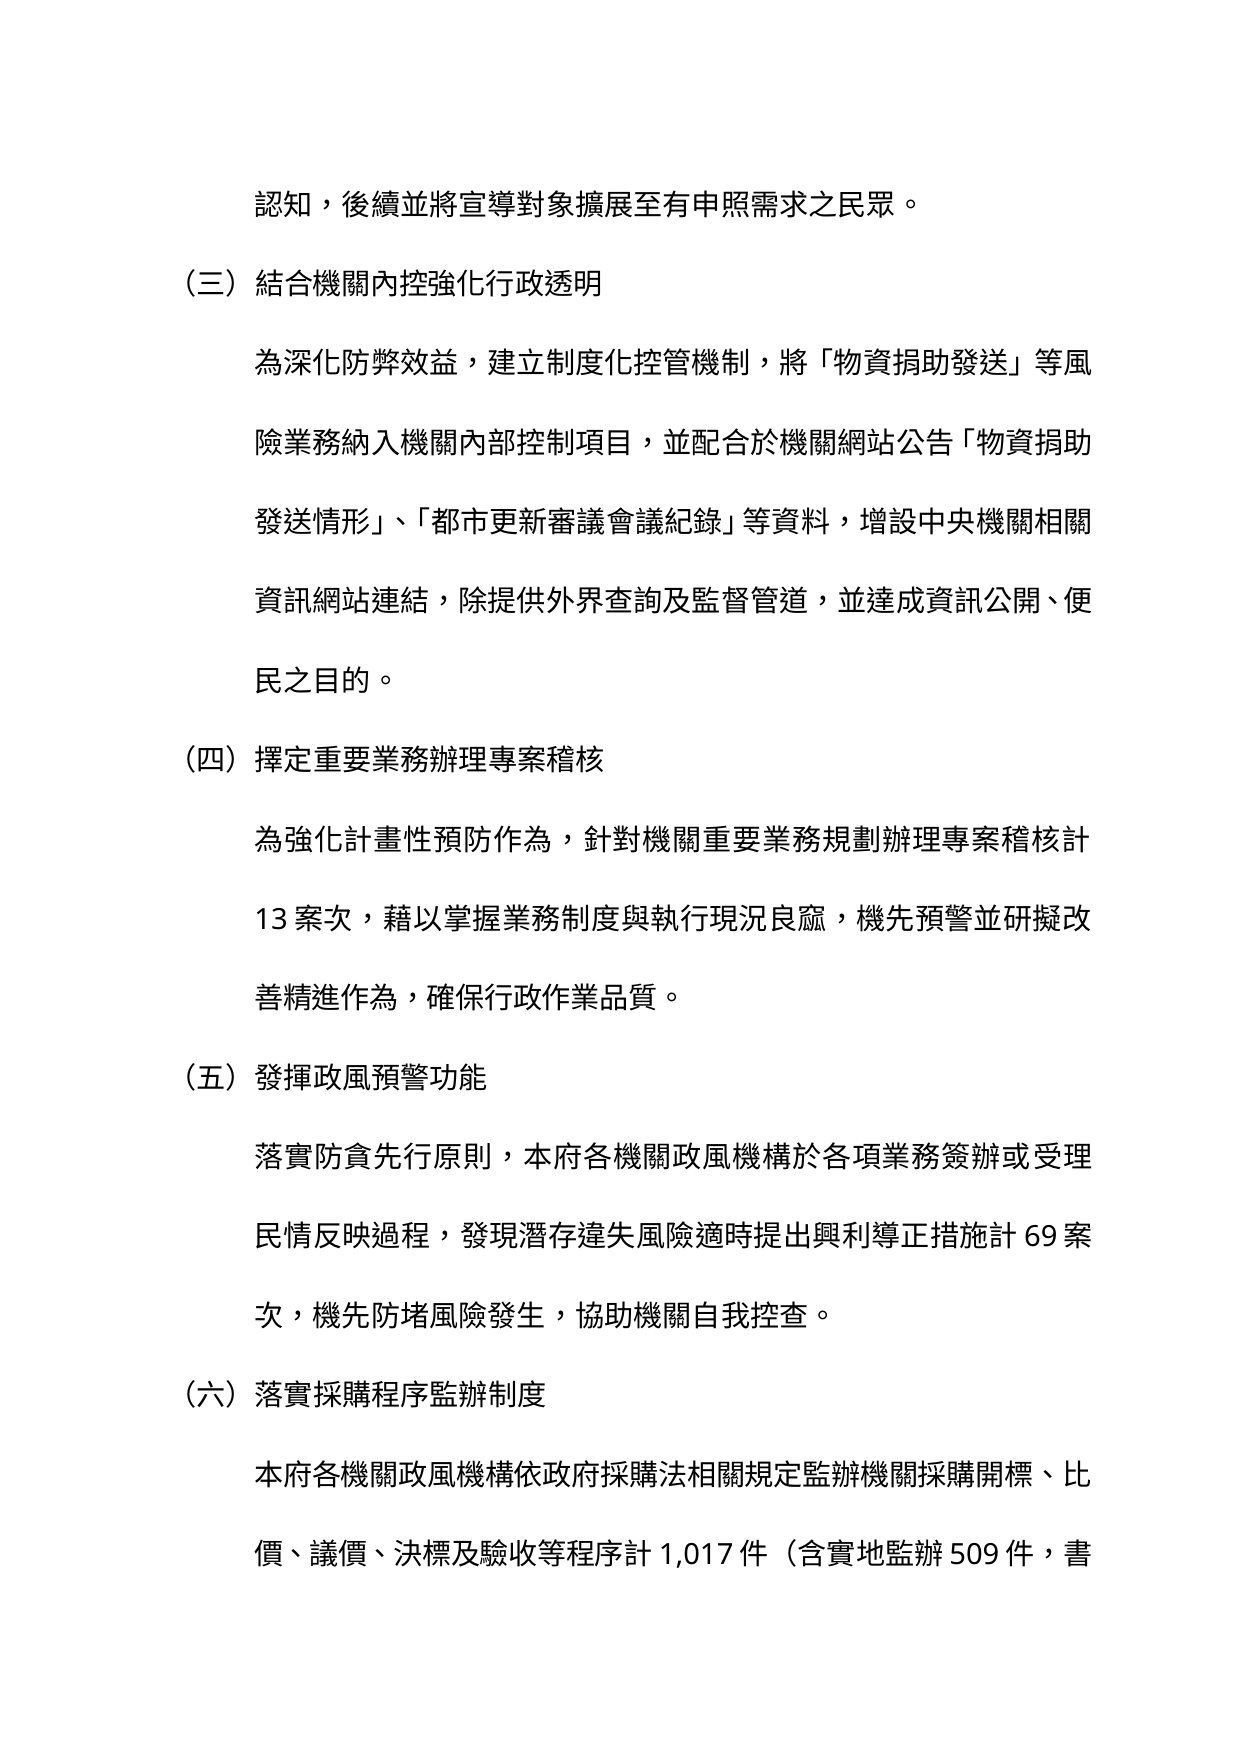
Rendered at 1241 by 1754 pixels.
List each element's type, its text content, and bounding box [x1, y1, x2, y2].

text 認知，後續並將宣導對象擴展至有申照需求之民眾。 [254, 163, 1092, 242]
text 為強化計畫性預防作為，針對機關重要業務規劃辦理專案稽核計13案次，藉以掌握業務制度與執行現況良窳，機先預警並研擬改善精進作為，確保行政作業品質。 [254, 798, 1092, 1036]
text 本府各機關政風機構依政府採購法相關規定監辦機關採購開標、比價、議價、決標及驗收等程序計1,017件（含實地監辦509件，書 [254, 1433, 1092, 1591]
text 落實防貪先行原則，本府各機關政風機構於各項業務簽辦或受理民情反映過程，發現潛存違失風險適時提出興利導正措施計69案次，機先防堵風險發生，協助機關自我控查。 [254, 1115, 1092, 1353]
text 為深化防弊效益，建立制度化控管機制，將「物資捐助發送」等風險業務納入機關內部控制項目，並配合於機關網站公告「物資捐助發送情形」、「都市更新審議會議紀錄」等資料，增設中央機關相關資訊網站連結，除提供外界查詢及監督管道，並達成資訊公開、便民之目的。 [254, 321, 1092, 718]
text （五）發揮政風預警功能 [167, 1036, 1092, 1115]
text （六）落實採購程序監辦制度 [167, 1353, 1092, 1433]
text （四）擇定重要業務辦理專案稽核 [167, 718, 1092, 798]
text （三）結合機關內控強化行政透明 [167, 242, 1092, 321]
